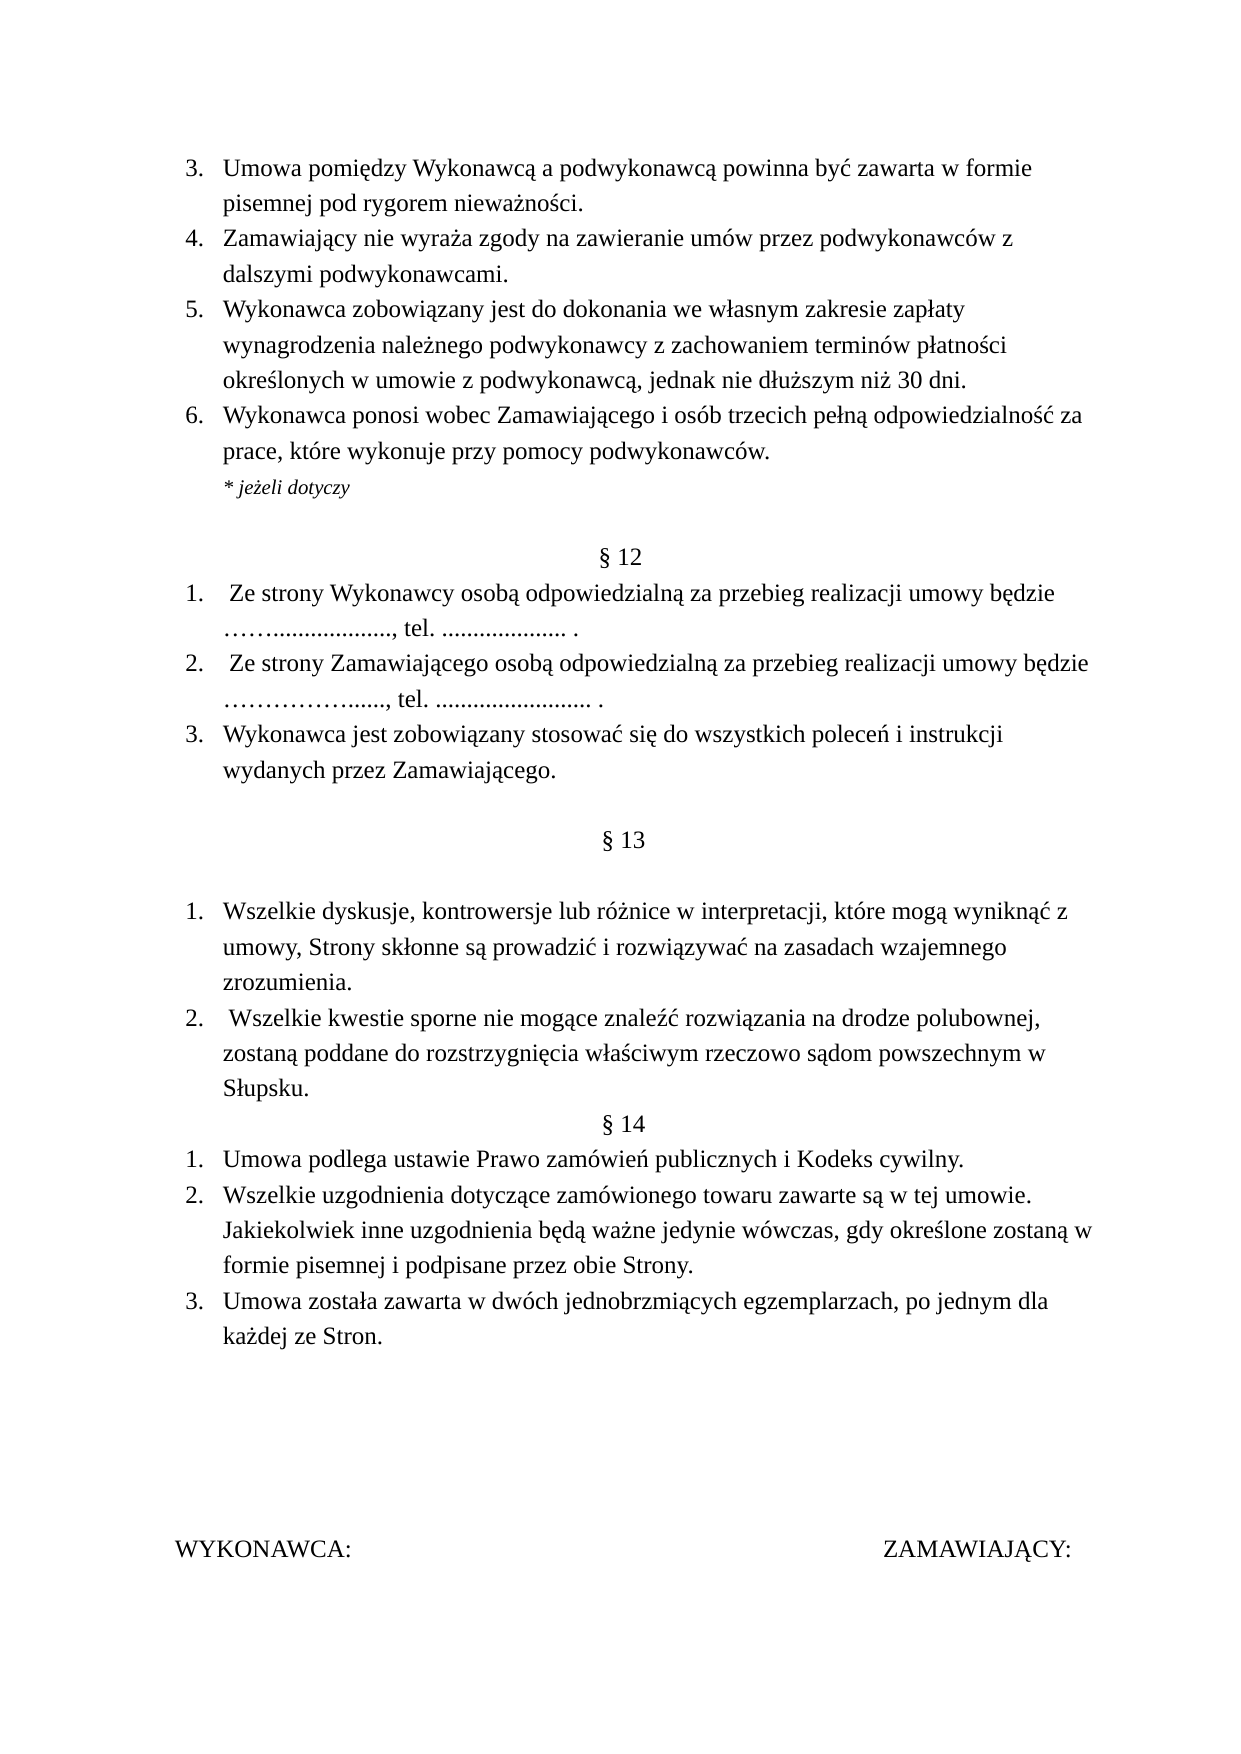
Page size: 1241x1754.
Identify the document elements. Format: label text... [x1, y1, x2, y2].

list Wykonawca jest zobowiązany stosować się do wszystkich poleceń i instrukcji wydanych przez Zamawiającego. [185, 714, 1092, 785]
list Wykonawca zobowiązany jest do dokonania we własnym zakresie zapłaty wynagrodzenia należnego podwykonawcy z zachowaniem terminów płatności określonych w umowie z podwykonawcą, jednak nie dłuższym niż 30 dni. [185, 289, 1092, 396]
list * jeżeli dotyczy [185, 466, 1092, 502]
list Zamawiający nie wyraża zgody na zawieranie umów przez podwykonawców z dalszymi podwykonawcami. [185, 218, 1092, 289]
list Ze strony Zamawiającego osobą odpowiedzialną za przebieg realizacji umowy będzie ……………......, tel. ......................... . [185, 643, 1092, 714]
list Wszelkie dyskusje, kontrowersje lub różnice w interpretacji, które mogą wyniknąć z umowy, Strony skłonne są prowadzić i rozwiązywać na zasadach wzajemnego zrozumienia. [185, 891, 1092, 998]
list WYKONAWCA: ZAMAWIAJĄCY: [148, 1529, 1092, 1564]
list Wszelkie uzgodnienia dotyczące zamówionego towaru zawarte są w tej umowie. Jakiekolwiek inne uzgodnienia będą ważne jedynie wówczas, gdy określone zostaną w formie pisemnej i podpisane przez obie Strony. [185, 1175, 1092, 1281]
list Umowa pomiędzy Wykonawcą a podwykonawcą powinna być zawarta w formie pisemnej pod rygorem nieważności. [185, 148, 1092, 218]
list § 12 [148, 537, 1092, 573]
list Wszelkie kwestie sporne nie mogące znaleźć rozwiązania na drodze polubownej, zostaną poddane do rozstrzygnięcia właściwym rzeczowo sądom powszechnym w Słupsku. [185, 998, 1092, 1104]
list § 14 [148, 1104, 1092, 1139]
list § 13 [148, 821, 1092, 856]
list Wykonawca ponosi wobec Zamawiającego i osób trzecich pełną odpowiedzialność za prace, które wykonuje przy pomocy podwykonawców. [185, 396, 1092, 466]
list Ze strony Wykonawcy osobą odpowiedzialną za przebieg realizacji umowy będzie ……..................., tel. .................... . [185, 573, 1092, 643]
list Umowa została zawarta w dwóch jednobrzmiących egzemplarzach, po jednym dla każdej ze Stron. [185, 1281, 1092, 1352]
list Umowa podlega ustawie Prawo zamówień publicznych i Kodeks cywilny. [185, 1139, 1092, 1175]
